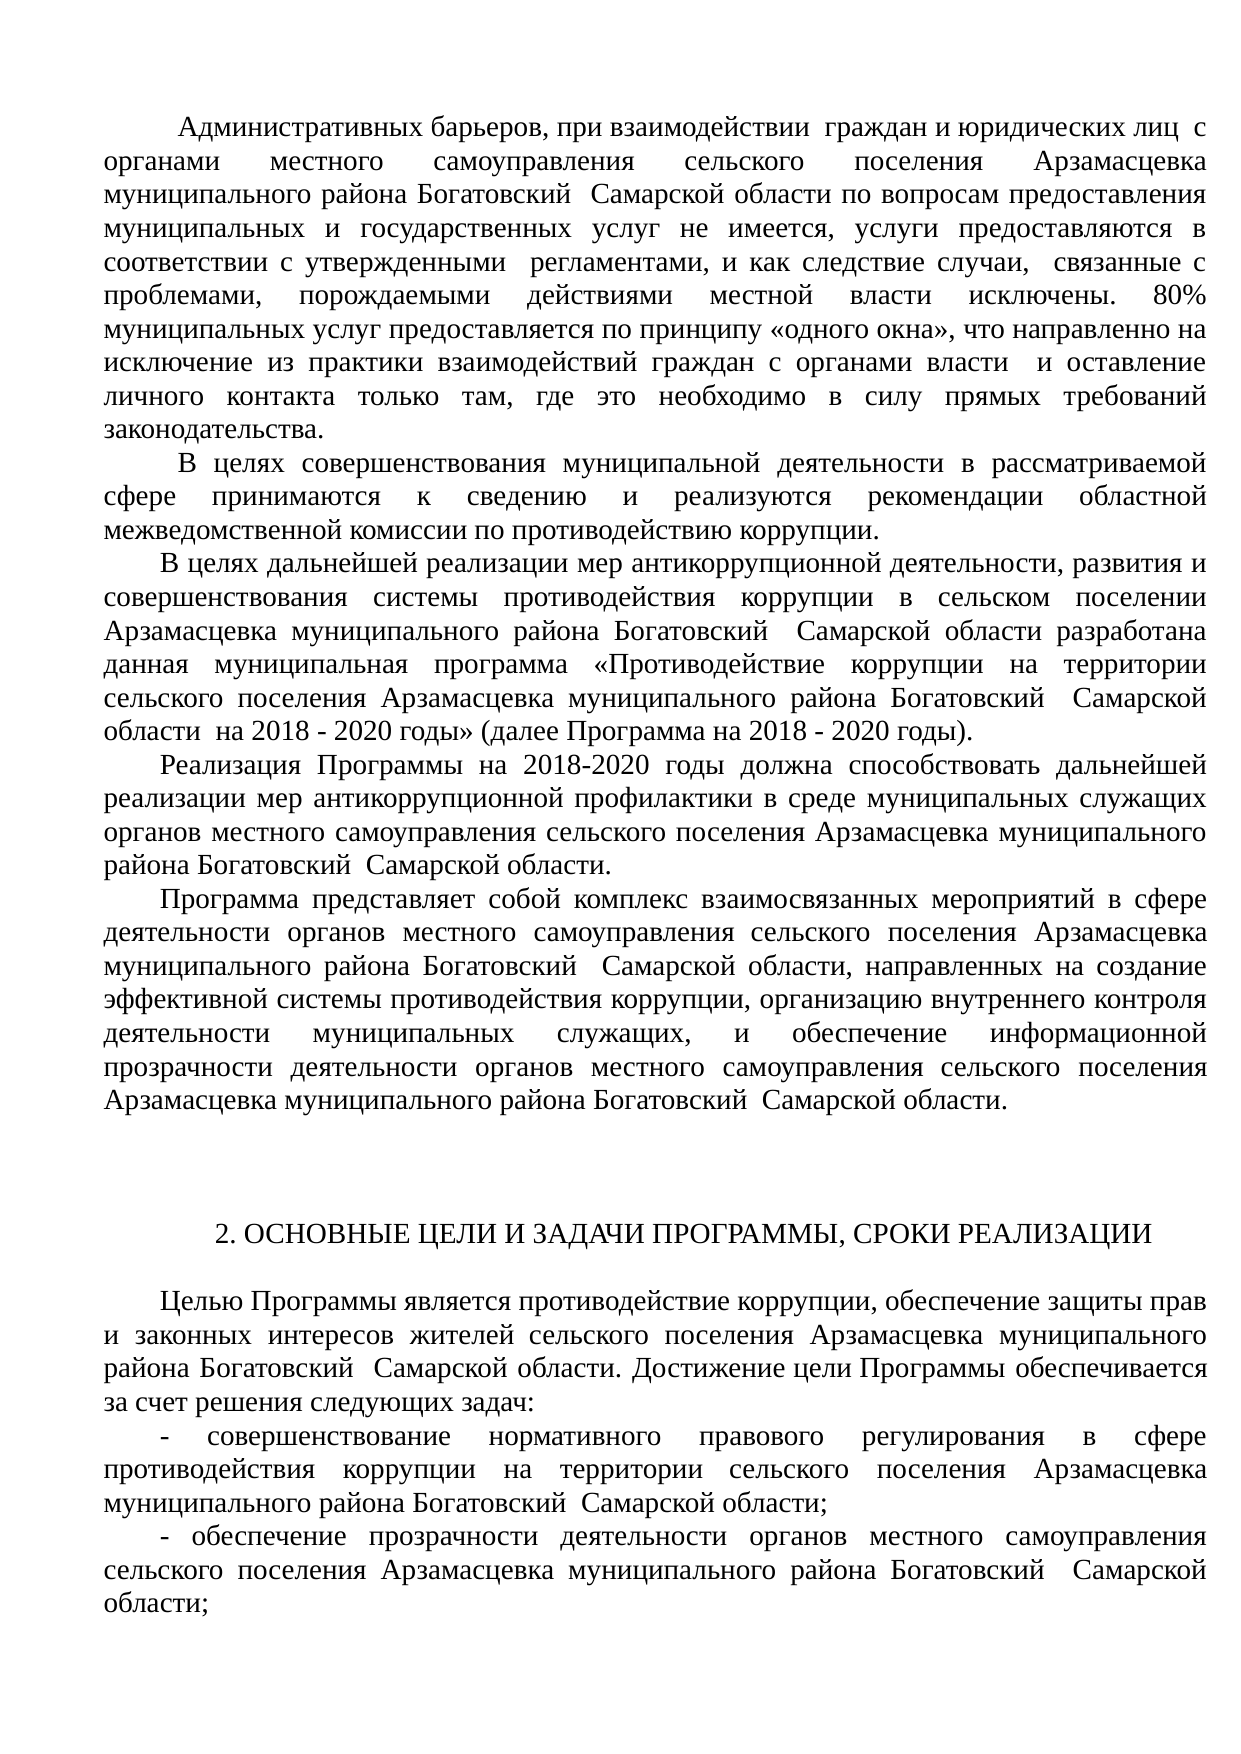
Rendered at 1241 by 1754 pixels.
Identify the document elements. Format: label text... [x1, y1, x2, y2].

text 2. ОСНОВНЫЕ ЦЕЛИ И ЗАДАЧИ ПРОГРАММЫ, СРОКИ РЕАЛИЗАЦИИ [103, 1216, 1208, 1250]
text В целях дальнейшей реализации мер антикоррупционной деятельности, развития и совершенствования системы противодействия коррупции в сельском поселении Арзамасцевка муниципального района Богатовский Самарской области разработана данная муниципальная программа «Противодействие коррупции на территории сельского поселения Арзамасцевка муниципального района Богатовский Самарской области на 2018 - 2020 годы» (далее Программа на 2018 - 2020 годы). [103, 546, 1208, 747]
text - обеспечение прозрачности деятельности органов местного самоуправления сельского поселения Арзамасцевка муниципального района Богатовский Самарской области; [103, 1518, 1208, 1619]
text Целью Программы является противодействие коррупции, обеспечение защиты прав и законных интересов жителей сельского поселения Арзамасцевка муниципального района Богатовский Самарской области. Достижение цели Программы обеспечивается за счет решения следующих задач: [103, 1283, 1208, 1418]
text Административных барьеров, при взаимодействии граждан и юридических лиц с органами местного самоуправления сельского поселения Арзамасцевка муниципального района Богатовский Самарской области по вопросам предоставления муниципальных и государственных услуг не имеется, услуги предоставляются в соответствии с утвержденными регламентами, и как следствие случаи, связанные с проблемами, порождаемыми действиями местной власти исключены. 80% муниципальных услуг предоставляется по принципу «одного окна», что направленно на исключение из практики взаимодействий граждан с органами власти и оставление личного контакта только там, где это необходимо в силу прямых требований законодательства. [103, 109, 1208, 445]
text В целях совершенствования муниципальной деятельности в рассматриваемой сфере принимаются к сведению и реализуются рекомендации областной межведомственной комиссии по противодействию коррупции. [103, 445, 1208, 546]
text Реализация Программы на 2018-2020 годы должна способствовать дальнейшей реализации мер антикоррупционной профилактики в среде муниципальных служащих органов местного самоуправления сельского поселения Арзамасцевка муниципального района Богатовский Самарской области. [103, 747, 1208, 881]
text Программа представляет собой комплекс взаимосвязанных мероприятий в сфере деятельности органов местного самоуправления сельского поселения Арзамасцевка муниципального района Богатовский Самарской области, направленных на создание эффективной системы противодействия коррупции, организацию внутреннего контроля деятельности муниципальных служащих, и обеспечение информационной прозрачности деятельности органов местного самоуправления сельского поселения Арзамасцевка муниципального района Богатовский Самарской области. [103, 881, 1208, 1116]
text - совершенствование нормативного правового регулирования в сфере противодействия коррупции на территории сельского поселения Арзамасцевка муниципального района Богатовский Самарской области; [103, 1418, 1208, 1518]
